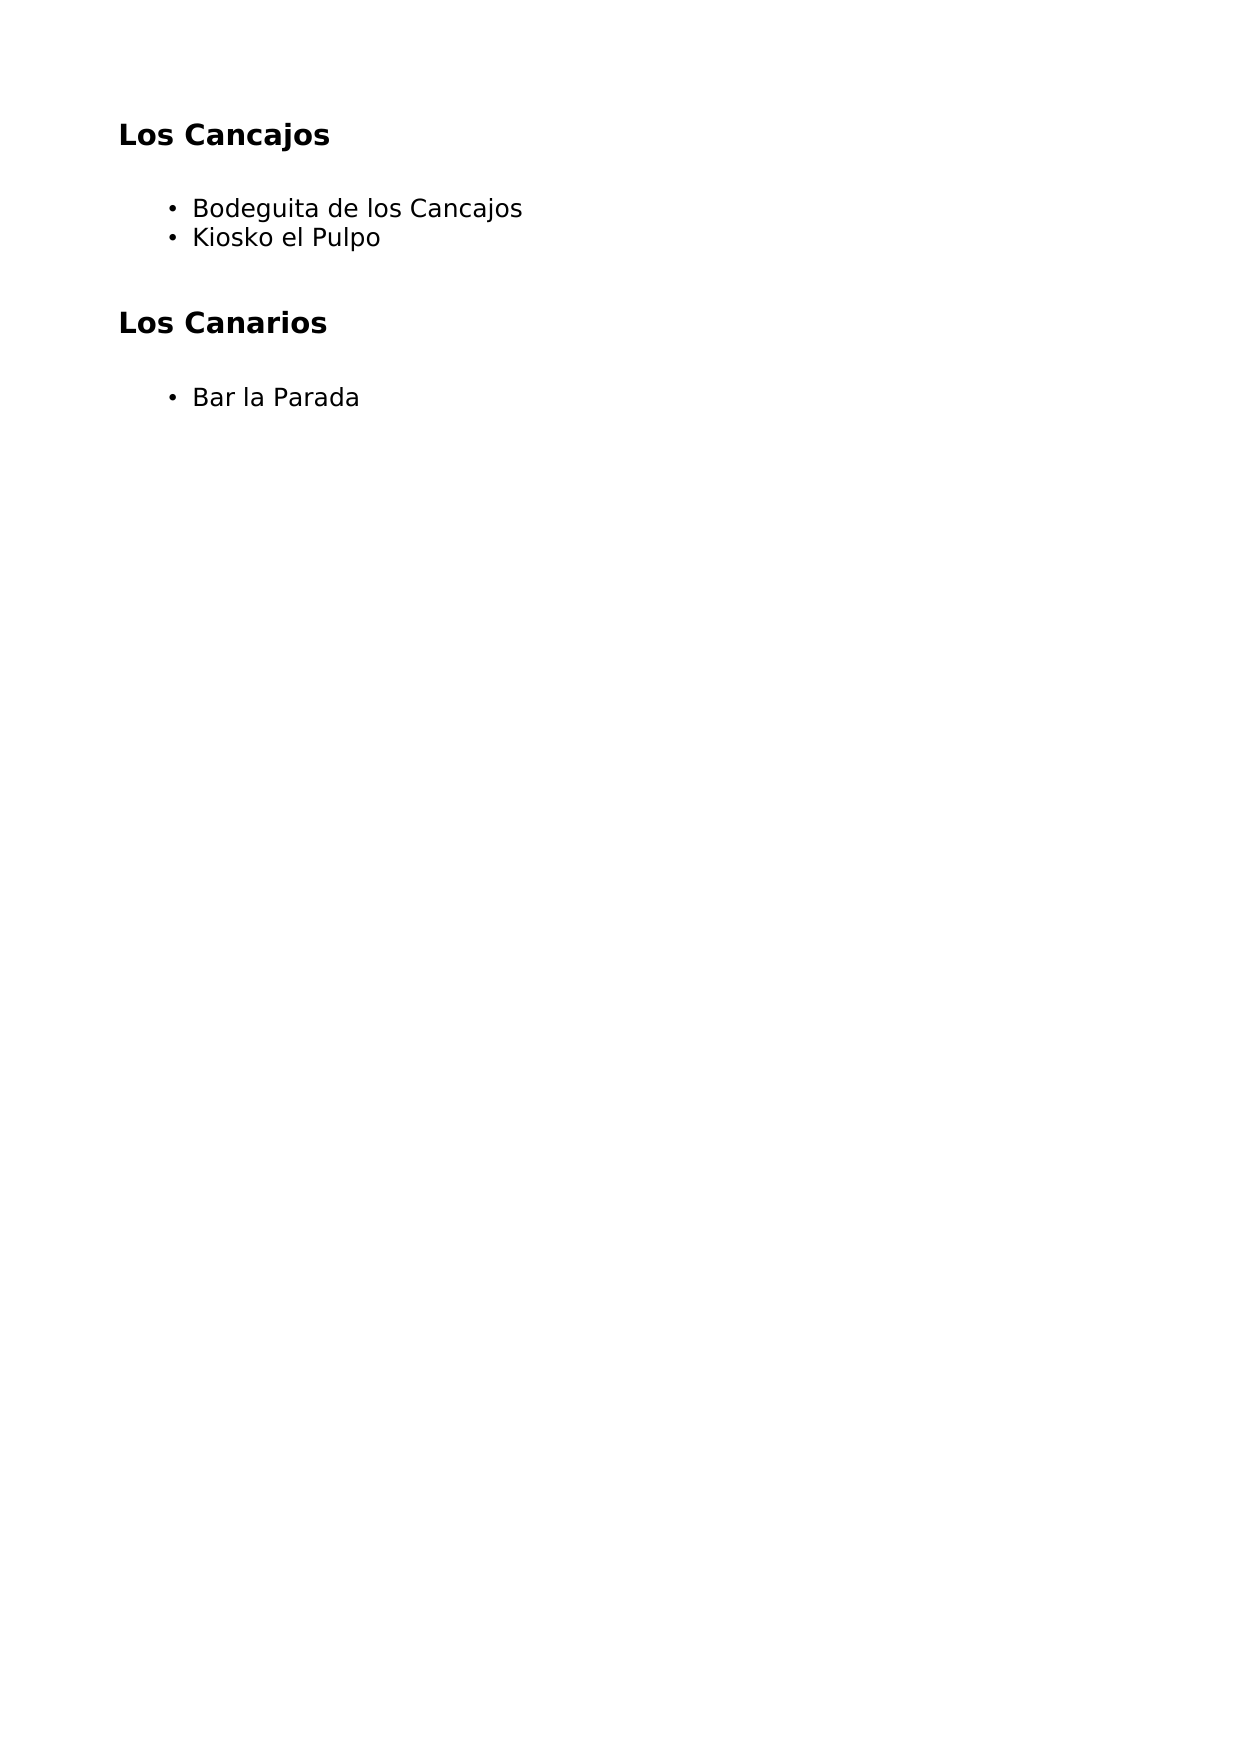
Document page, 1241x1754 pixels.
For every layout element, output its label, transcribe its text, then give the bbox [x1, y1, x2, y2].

list Kiosko el Pulpo [177, 223, 1122, 252]
list Bar la Parada [177, 383, 1122, 412]
subtitle Los Cancajos [118, 118, 1122, 152]
subtitle Los Canarios [118, 307, 1122, 341]
list Bodeguita de los Cancajos [177, 194, 1122, 223]
